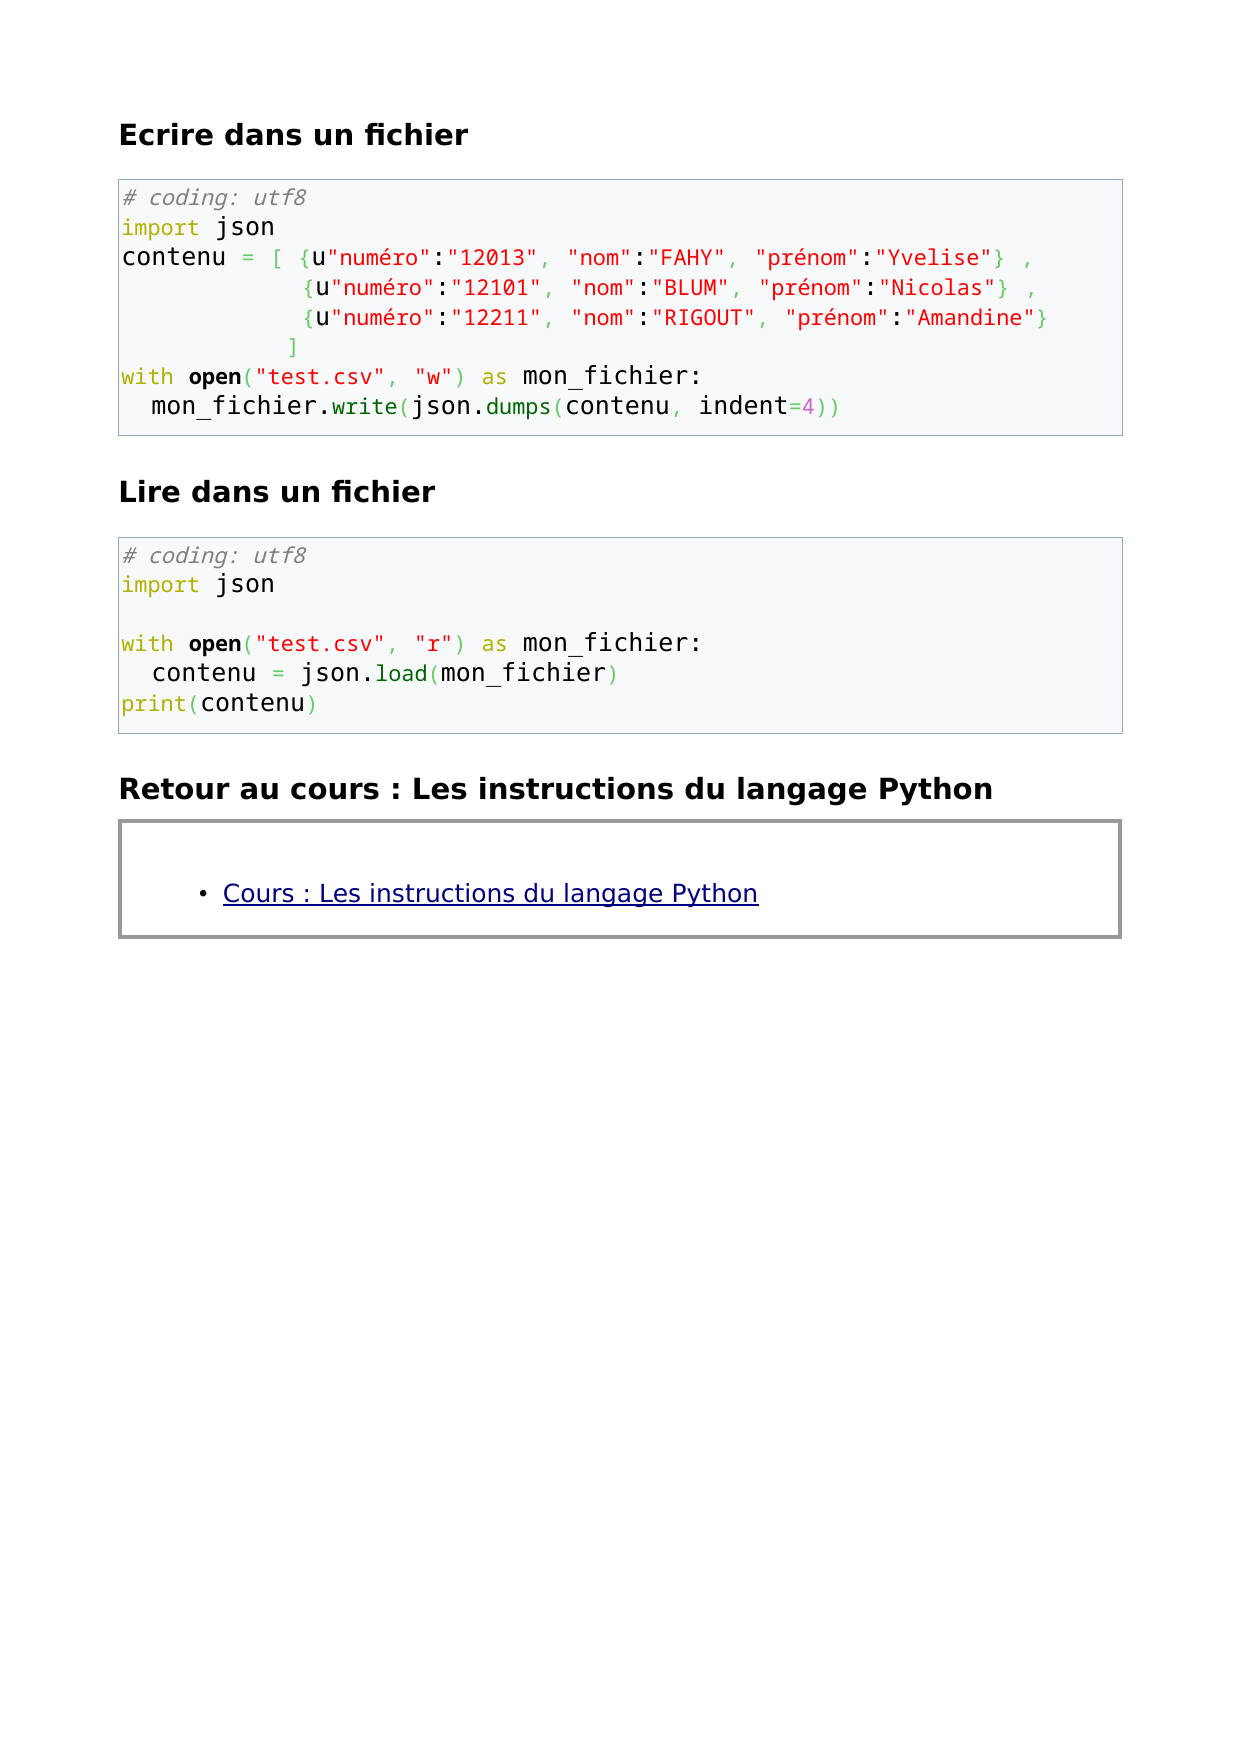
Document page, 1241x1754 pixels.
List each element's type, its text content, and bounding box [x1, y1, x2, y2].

subtitle Lire dans un fichier [118, 475, 1122, 509]
table_header # coding: utf8 import json with open("test.csv", "r") as mon_fichier: contenu = json.load(mon_fichier) print(contenu) [119, 538, 1122, 732]
table_header Cours : Les instructions du langage Python [131, 832, 1109, 926]
subtitle Ecrire dans un fichier [118, 118, 1122, 152]
table_header # coding: utf8 import json contenu = [ {u"numéro":"12013", "nom":"FAHY", "prénom":"Yvelise"} , {u"numéro":"12101", "nom":"BLUM", "prénom":"Nicolas"} , {u"numéro":"12211", "nom":"RIGOUT", "prénom":"Amandine"} ] with open("test.csv", "w") as mon_fichier: mon_fichier.write(json.dumps(contenu, indent=4)) [119, 180, 1122, 435]
subtitle Retour au cours : Les instructions du langage Python [118, 772, 1122, 806]
